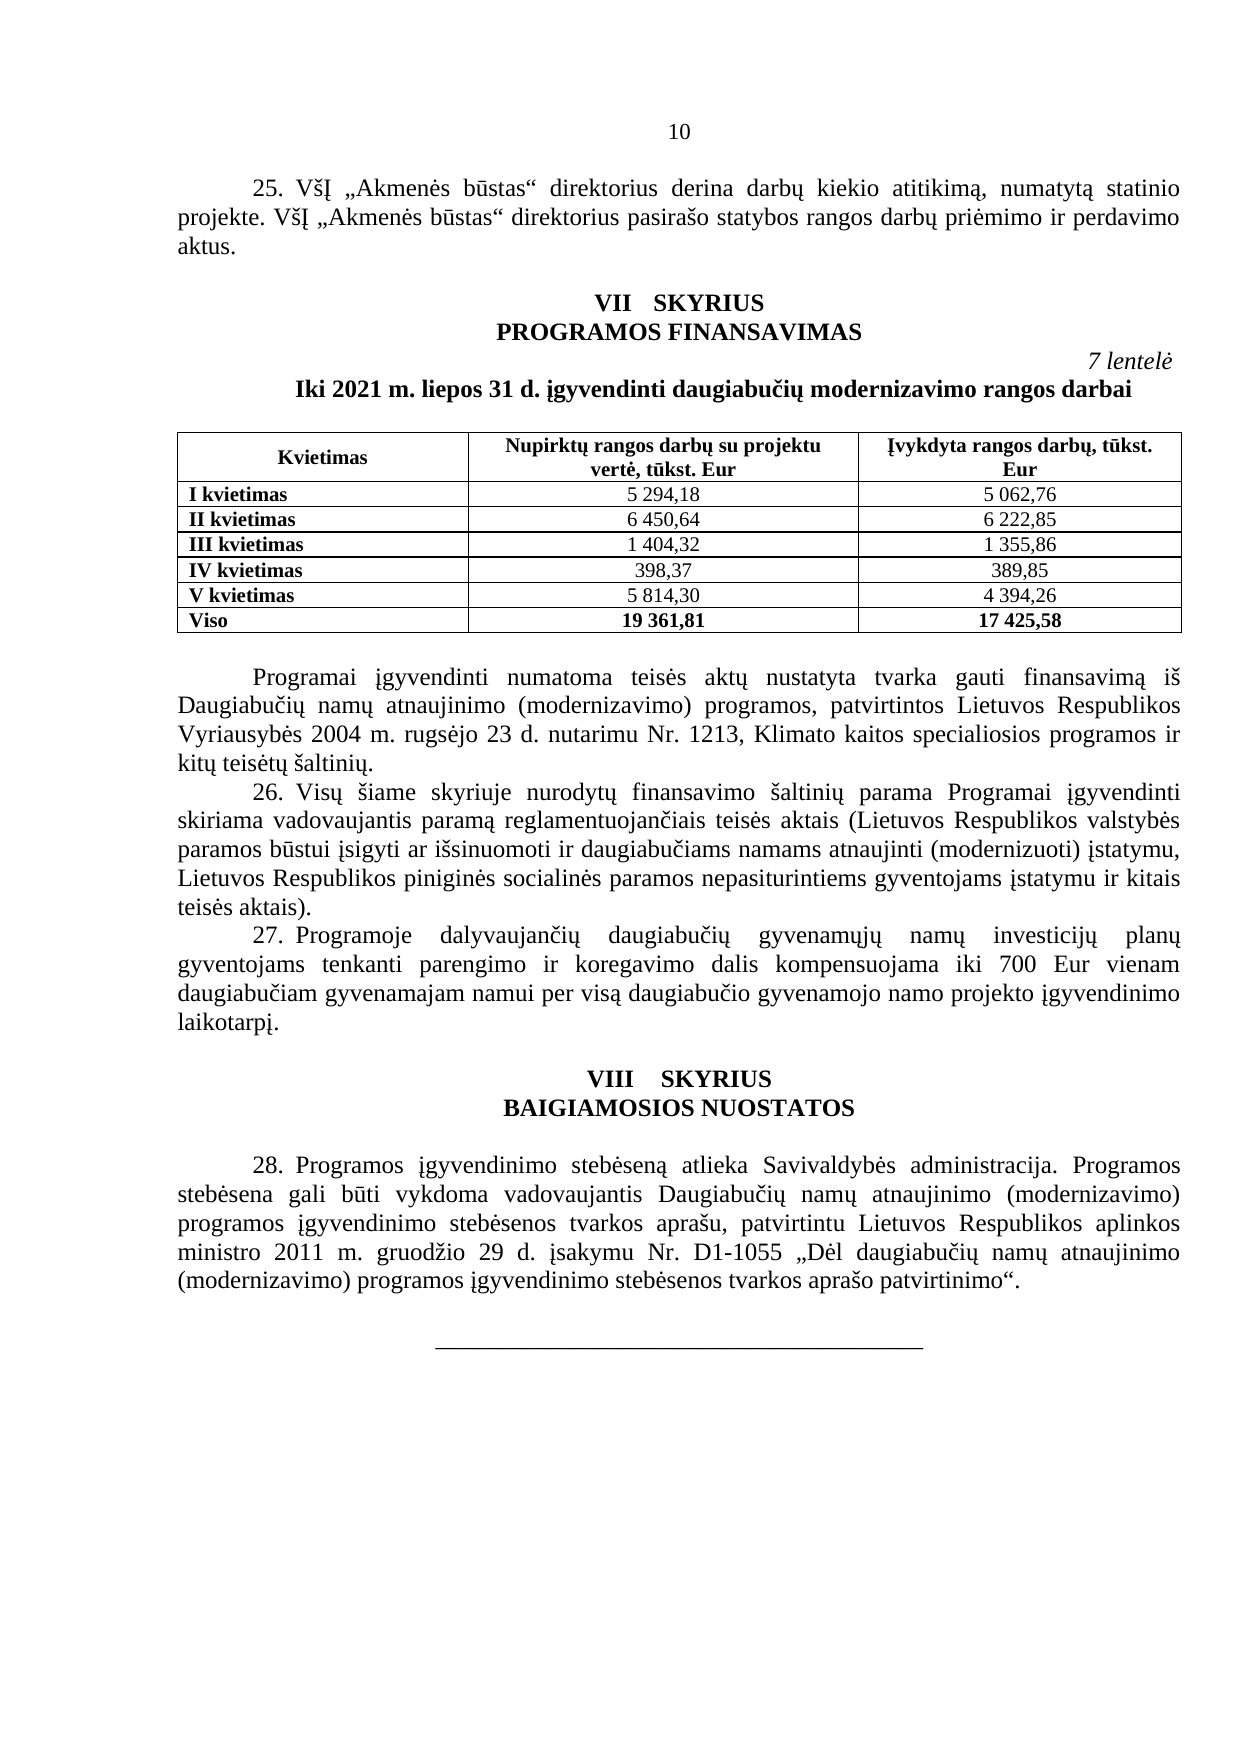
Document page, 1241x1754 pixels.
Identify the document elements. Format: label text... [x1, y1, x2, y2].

text BAIGIAMOSIOS NUOSTATOS [177, 1093, 1181, 1122]
table_cell 389,85 [859, 558, 1181, 582]
text PROGRAMOS FINANSAVIMAS [177, 317, 1181, 346]
table_cell 4 394,26 [859, 583, 1181, 607]
table_cell 6 222,85 [859, 507, 1181, 531]
table_header Įvykdyta rangos darbų, tūkst. Eur [859, 433, 1181, 481]
table_cell 5 062,76 [859, 482, 1181, 506]
table_cell 1 355,86 [859, 533, 1181, 556]
table_cell III kvietimas [178, 533, 468, 556]
text 26. Visų šiame skyriuje nurodytų finansavimo šaltinių parama Programai įgyvendinti skiriama vadovaujantis paramą reglamentuojančiais teisės aktais (Lietuvos Respublikos valstybės paramos būstui įsigyti ar išsinuomoti ir daugiabučiams namams atnaujinti (modernizuoti) įstatymu, Lietuvos Respublikos piniginės socialinės paramos nepasiturintiems gyventojams įstatymu ir kitais teisės aktais). [177, 777, 1181, 920]
table_cell 17 425,58 [859, 608, 1181, 632]
table_cell 1 404,32 [469, 533, 858, 556]
table_cell Viso [178, 608, 468, 632]
table_cell 398,37 [469, 558, 858, 582]
table_cell IV kvietimas [178, 558, 468, 582]
table_cell V kvietimas [178, 583, 468, 607]
table_cell 5 294,18 [469, 482, 858, 506]
text 28. Programos įgyvendinimo stebėseną atlieka Savivaldybės administracija. Programos stebėsena gali būti vykdoma vadovaujantis Daugiabučių namų atnaujinimo (modernizavimo) programos įgyvendinimo stebėsenos tvarkos aprašu, patvirtintu Lietuvos Respublikos aplinkos ministro 2011 m. gruodžio 29 d. įsakymu Nr. D1-1055 „Dėl daugiabučių namų atnaujinimo (modernizavimo) programos įgyvendinimo stebėsenos tvarkos aprašo patvirtinimo“. [177, 1150, 1181, 1294]
text Programai įgyvendinti numatoma teisės aktų nustatyta tvarka gauti finansavimą iš Daugiabučių namų atnaujinimo (modernizavimo) programos, patvirtintos Lietuvos Respublikos Vyriausybės 2004 m. rugsėjo 23 d. nutarimu Nr. 1213, Klimato kaitos specialiosios programos ir kitų teisėtų šaltinių. [177, 662, 1181, 777]
text _______________________________________ [177, 1323, 1181, 1352]
table_cell 19 361,81 [469, 608, 858, 632]
text Iki 2021 m. liepos 31 d. įgyvendinti daugiabučių modernizavimo rangos darbai [252, 374, 1181, 403]
text 7 lentelė [252, 346, 1181, 374]
text 25. VšĮ „Akmenės būstas“ direktorius derina darbų kiekio atitikimą, numatytą statinio projekte. VšĮ „Akmenės būstas“ direktorius pasirašo statybos rangos darbų priėmimo ir perdavimo aktus. [177, 173, 1181, 259]
table_header Kvietimas [178, 433, 468, 481]
table_cell 6 450,64 [469, 507, 858, 531]
table_cell II kvietimas [178, 507, 468, 531]
text VIII SKYRIUS [177, 1064, 1181, 1093]
table_cell 5 814,30 [469, 583, 858, 607]
table_header Nupirktų rangos darbų su projektu vertė, tūkst. Eur [469, 433, 858, 481]
table_cell I kvietimas [178, 482, 468, 506]
text 27. Programoje dalyvaujančių daugiabučių gyvenamųjų namų investicijų planų gyventojams tenkanti parengimo ir koregavimo dalis kompensuojama iki 700 Eur vienam daugiabučiam gyvenamajam namui per visą daugiabučio gyvenamojo namo projekto įgyvendinimo laikotarpį. [177, 920, 1181, 1035]
text VII SKYRIUS [177, 288, 1181, 317]
